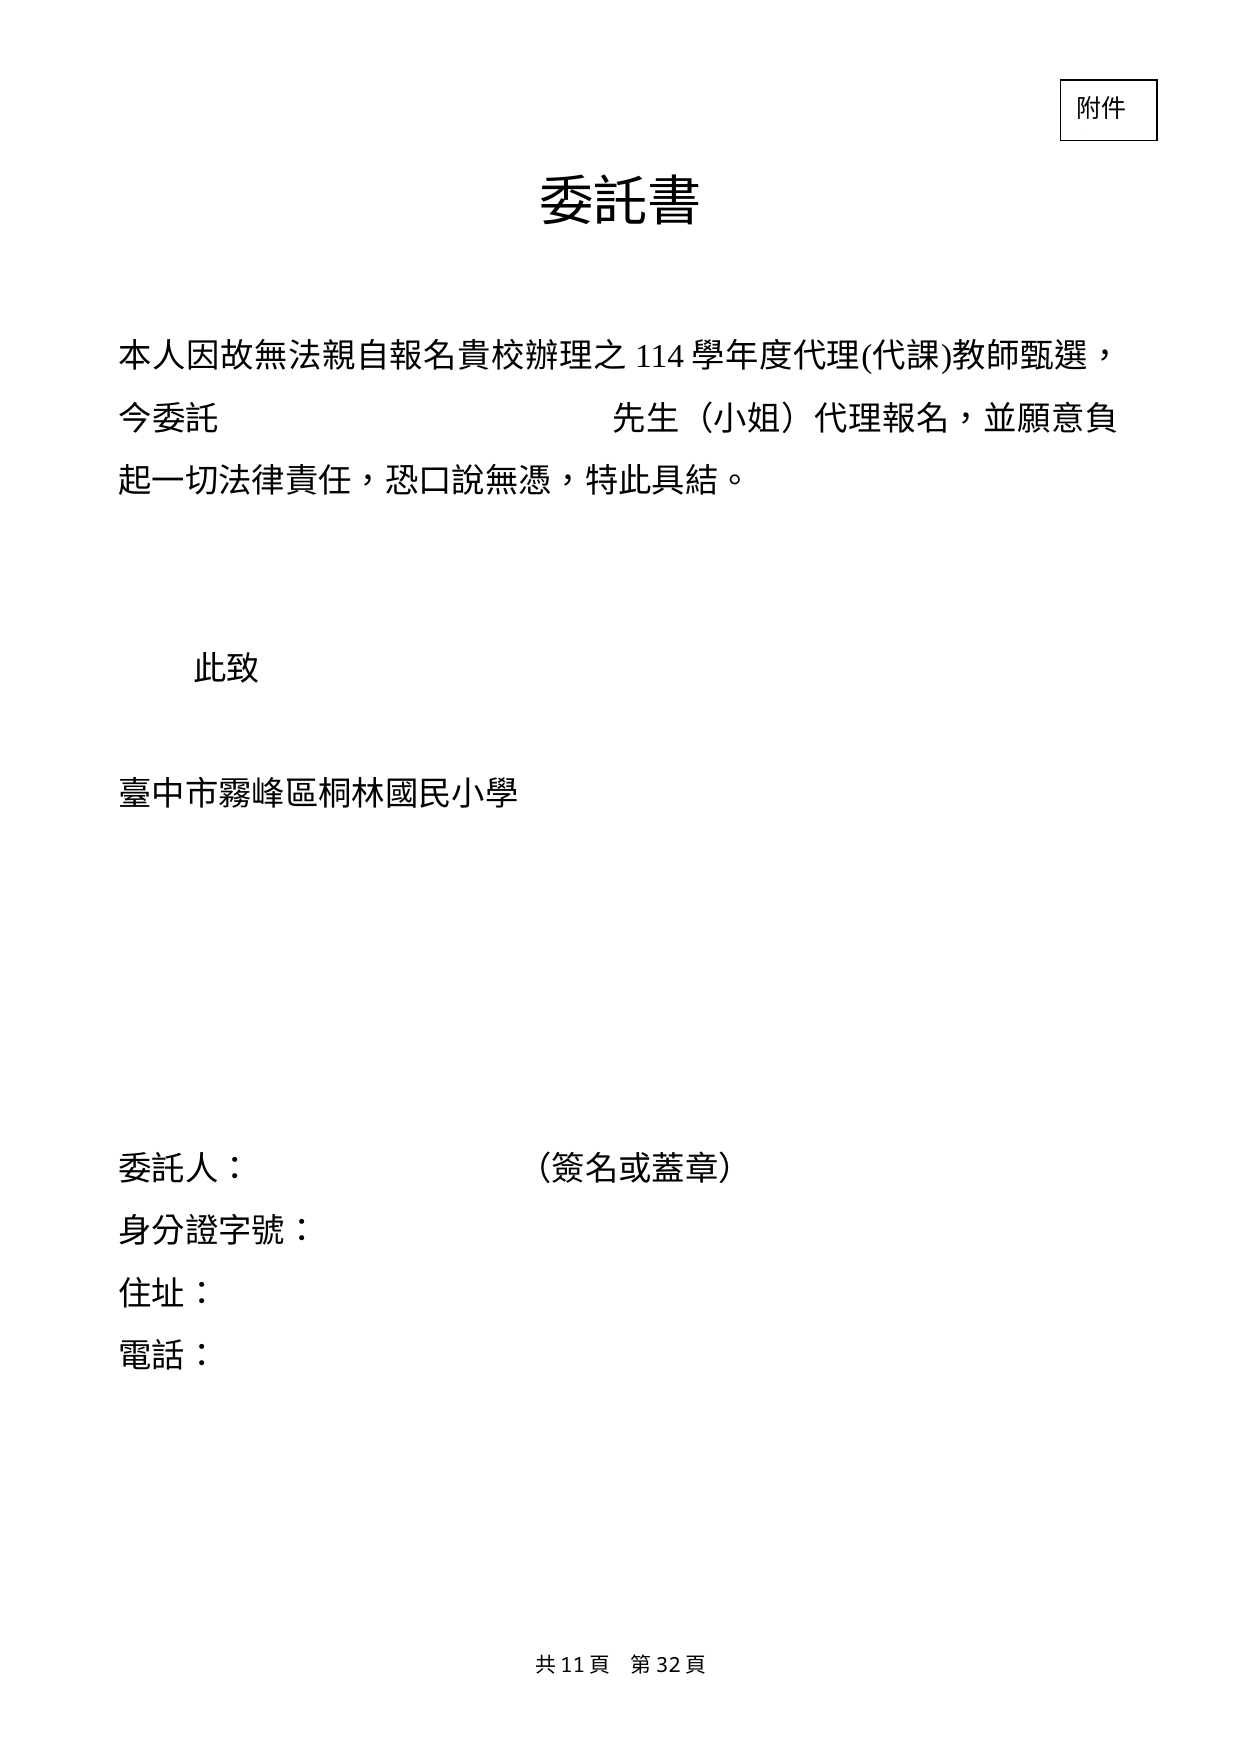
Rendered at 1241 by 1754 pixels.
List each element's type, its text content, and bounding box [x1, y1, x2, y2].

text 委託書 [1061, 81, 1156, 140]
text 臺中市霧峰區桐林國民小學 [118, 749, 1122, 811]
text 附件2 [1076, 88, 1141, 132]
text 電話： [118, 1311, 1122, 1374]
text 委託書 [118, 80, 1122, 249]
text 身分證字號： [118, 1186, 1122, 1249]
text 住址： [118, 1249, 1122, 1311]
text 本人因故無法親自報名貴校辦理之114學年度代理(代課)教師甄選，今委託 先生（小姐）代理報名，並願意負起一切法律責任，恐口說無憑，特此具結。 [118, 311, 1122, 499]
text 此致 [118, 624, 1122, 686]
text 委託人： （簽名或蓋章） [118, 1124, 1122, 1186]
